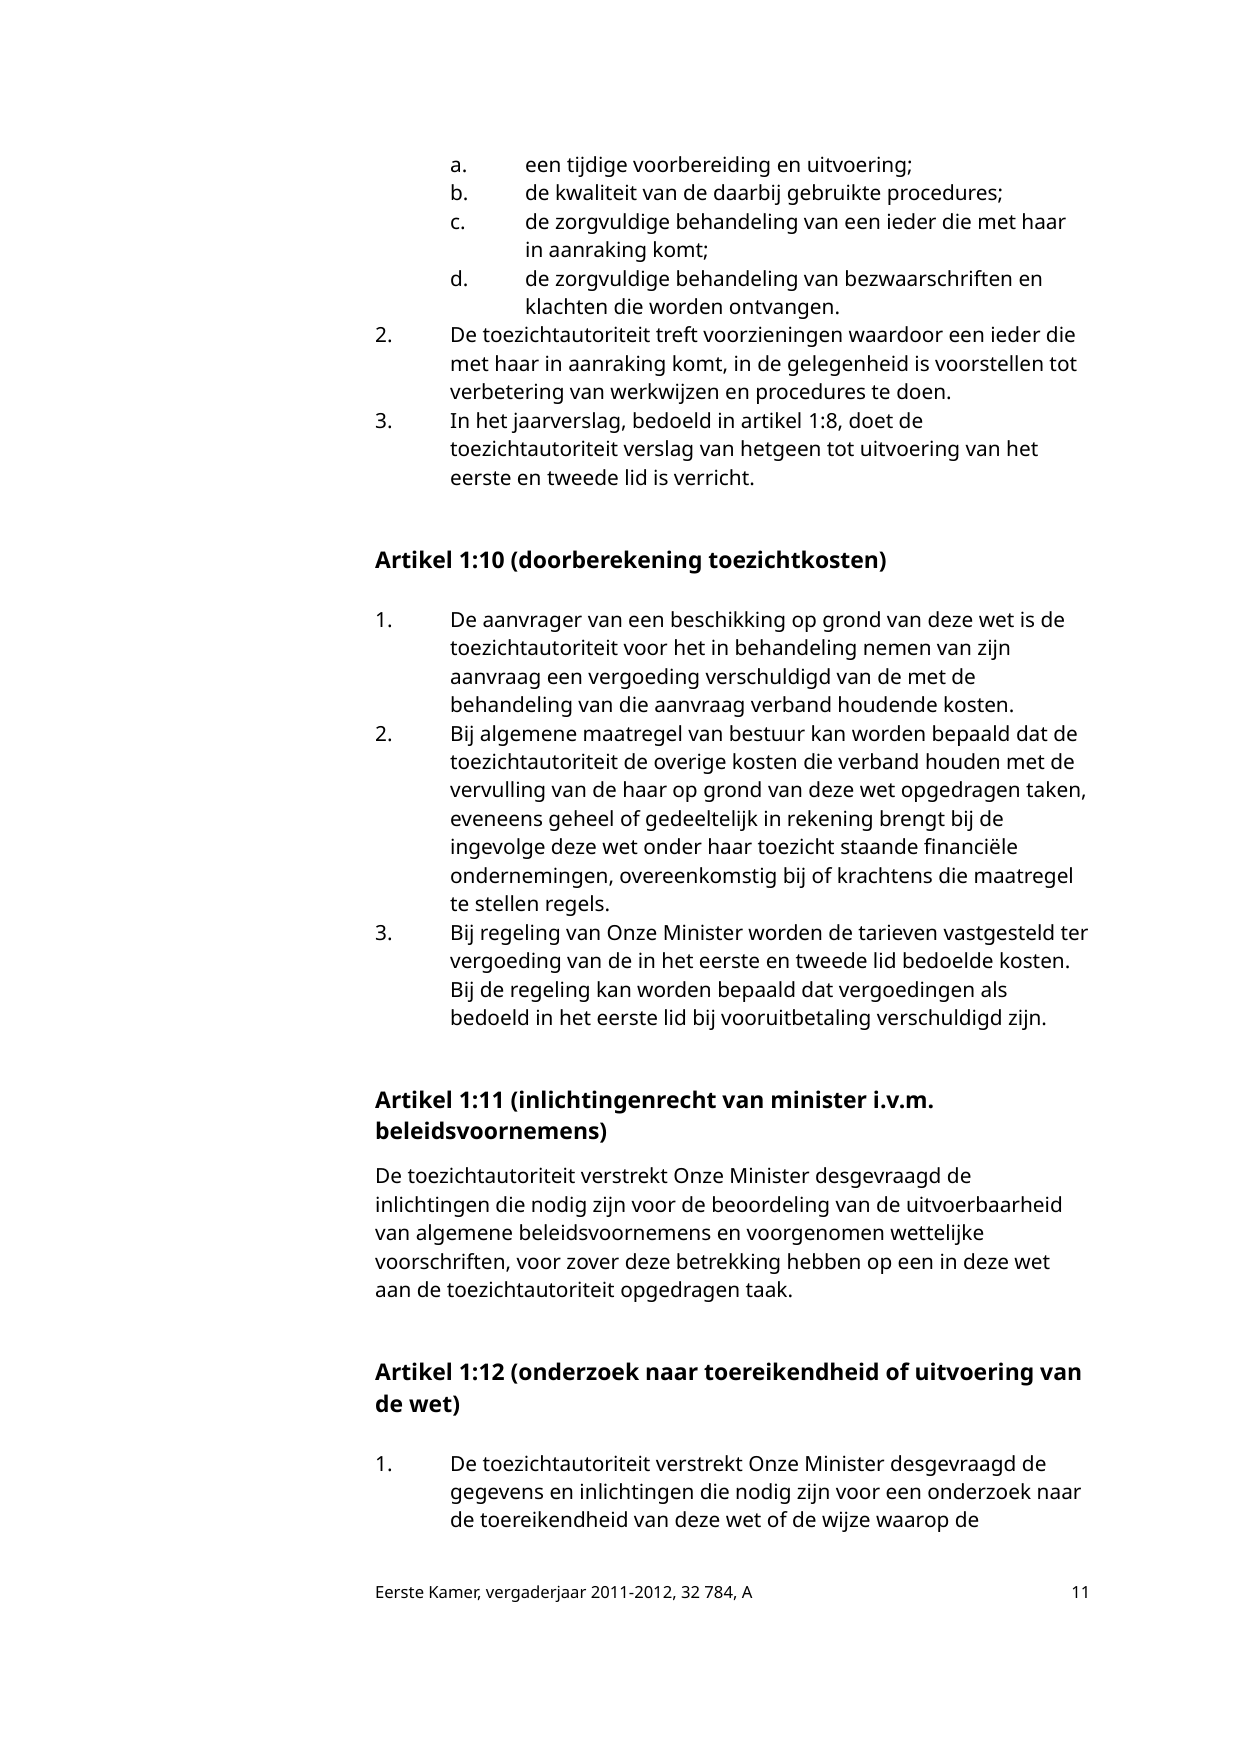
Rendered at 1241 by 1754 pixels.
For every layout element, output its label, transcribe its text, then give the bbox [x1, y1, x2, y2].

list De aanvrager van een beschikking op grond van deze wet is de toezichtautoriteit voor het in behandeling nemen van zijn aanvraag een vergoeding verschuldigd van de met de behandeling van die aanvraag verband houdende kosten. [375, 605, 1090, 719]
subtitle Artikel 1:12 (onderzoek naar toereikendheid of uitvoering van de wet) [375, 1356, 1090, 1419]
subtitle Artikel 1:11 (inlichtingenrecht van minister i.v.m. beleidsvoornemens) [375, 1084, 1090, 1147]
list de kwaliteit van de daarbij gebruikte procedures; [450, 178, 1090, 207]
list een tijdige voorbereiding en uitvoering; [450, 150, 1090, 178]
list Bij algemene maatregel van bestuur kan worden bepaald dat de toezichtautoriteit de overige kosten die verband houden met de vervulling van de haar op grond van deze wet opgedragen taken, eveneens geheel of gedeeltelijk in rekening brengt bij de ingevolge deze wet onder haar toezicht staande financiële ondernemingen, overeenkomstig bij of krachtens die maatregel te stellen regels. [375, 719, 1090, 918]
list De toezichtautoriteit verstrekt Onze Minister desgevraagd de gegevens en inlichtingen die nodig zijn voor een onderzoek naar de toereikendheid van deze wet of de wijze waarop de [375, 1449, 1090, 1534]
list de zorgvuldige behandeling van bezwaarschriften en klachten die worden ontvangen. [450, 264, 1090, 321]
list De toezichtautoriteit treft voorzieningen waardoor een ieder die met haar in aanraking komt, in de gelegenheid is voorstellen tot verbetering van werkwijzen en procedures te doen. [375, 321, 1090, 406]
text De toezichtautoriteit verstrekt Onze Minister desgevraagd de inlichtingen die nodig zijn voor de beoordeling van de uitvoerbaarheid van algemene beleidsvoornemens en voorgenomen wettelijke voorschriften, voor zover deze betrekking hebben op een in deze wet aan de toezichtautoriteit opgedragen taak. [375, 1162, 1090, 1304]
list Bij regeling van Onze Minister worden de tarieven vastgesteld ter vergoeding van de in het eerste en tweede lid bedoelde kosten. Bij de regeling kan worden bepaald dat vergoedingen als bedoeld in het eerste lid bij vooruitbetaling verschuldigd zijn. [375, 918, 1090, 1032]
subtitle Artikel 1:10 (doorberekening toezichtkosten) [375, 544, 1090, 575]
list de zorgvuldige behandeling van een ieder die met haar in aanraking komt; [450, 207, 1090, 264]
list In het jaarverslag, bedoeld in artikel 1:8, doet de toezichtautoriteit verslag van hetgeen tot uitvoering van het eerste en tweede lid is verricht. [375, 406, 1090, 491]
